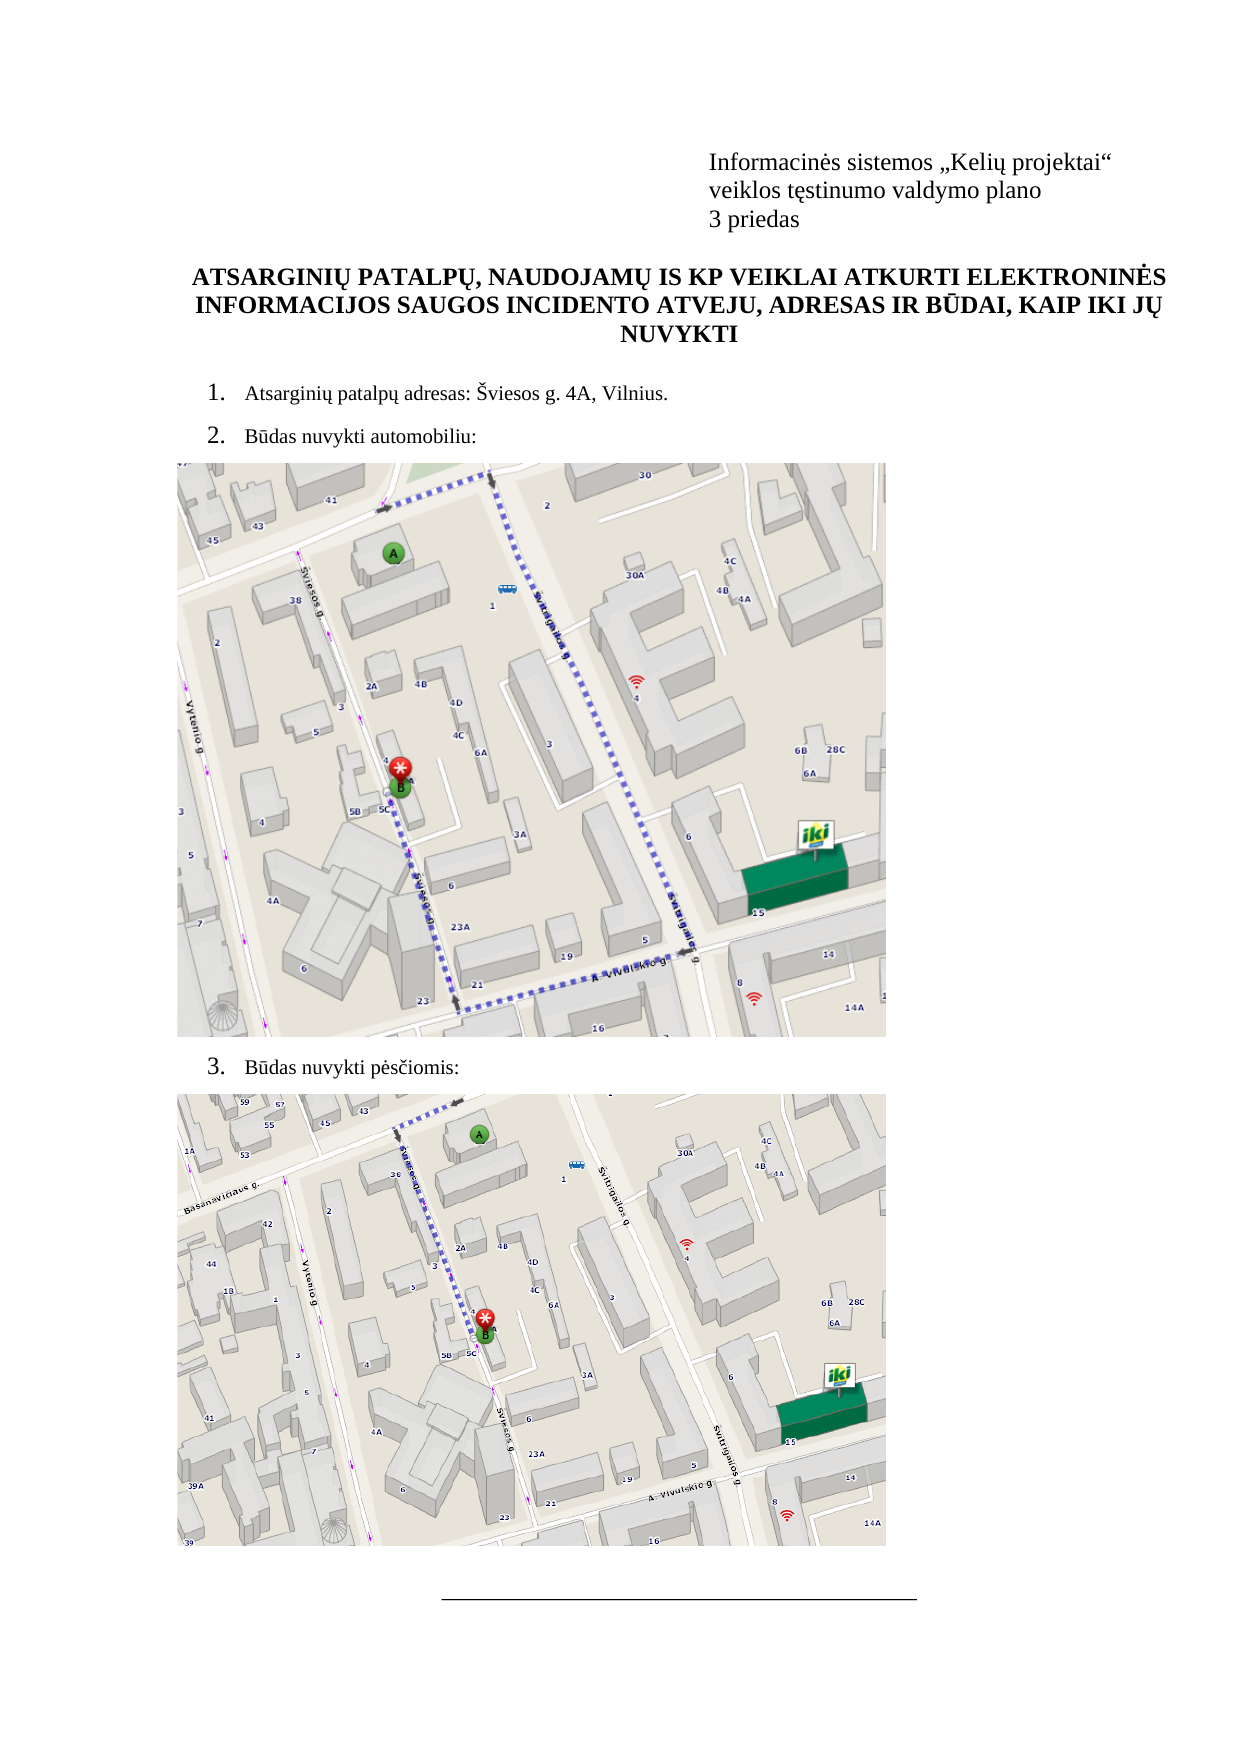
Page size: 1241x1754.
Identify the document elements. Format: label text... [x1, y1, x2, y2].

text ______________________________________ [177, 1574, 1181, 1603]
text Informacinės sistemos „Kelių projektai“ [177, 147, 1181, 176]
text 3 priedas [177, 204, 1181, 233]
text ATSARGINIŲ PATALPŲ, NAUDOJAMŲ IS KP VEIKLAI ATKURTI ELEKTRONINĖS INFORMACIJOS SAUGOS INCIDENTO ATVEJU, ADRESAS IR BŪDAI, KAIP IKI JŲ NUVYKTI [177, 262, 1181, 348]
text 1. Atsarginių patalpų adresas: Šviesos g. 4A, Vilnius. [207, 377, 1181, 406]
text 3. Būdas nuvykti pėsčiomis: [207, 1051, 1181, 1080]
text 2. Būdas nuvykti automobiliu: [207, 420, 1181, 449]
text veiklos tęstinumo valdymo plano [177, 176, 1181, 204]
